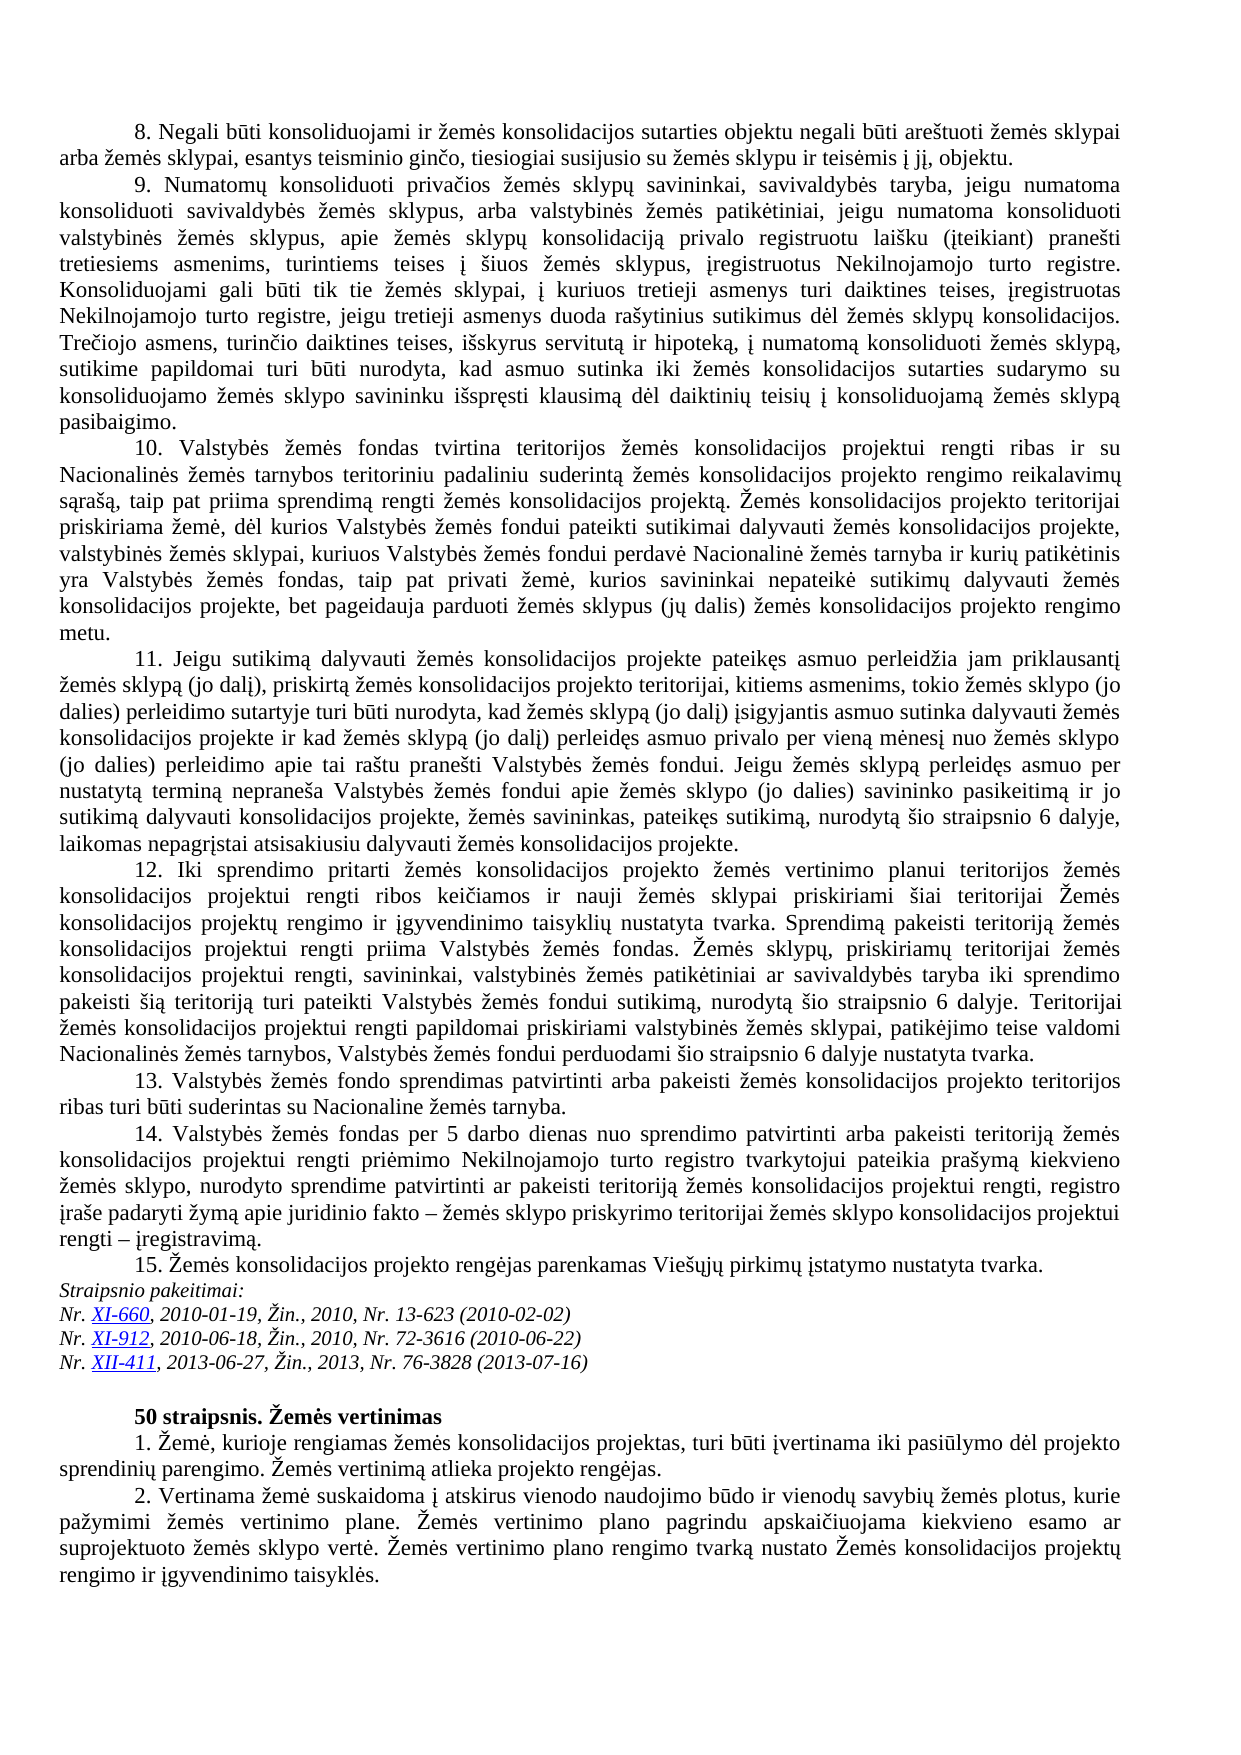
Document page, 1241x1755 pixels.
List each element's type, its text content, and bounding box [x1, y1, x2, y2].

text Nr. XI-660, 2010-01-19, Žin., 2010, Nr. 13-623 (2010-02-02) [59, 1302, 1122, 1326]
text 14. Valstybės žemės fondas per 5 darbo dienas nuo sprendimo patvirtinti arba pakeisti teritoriją žemės konsolidacijos projektui rengti priėmimo Nekilnojamojo turto registro tvarkytojui pateikia prašymą kiekvieno žemės sklypo, nurodyto sprendime patvirtinti ar pakeisti teritoriją žemės konsolidacijos projektui rengti, registro įraše padaryti žymą apie juridinio fakto – žemės sklypo priskyrimo teritorijai žemės sklypo konsolidacijos projektui rengti – įregistravimą. [59, 1119, 1122, 1251]
text 1. Žemė, kurioje rengiamas žemės konsolidacijos projektas, turi būti įvertinama iki pasiūlymo dėl projekto sprendinių parengimo. Žemės vertinimą atlieka projekto rengėjas. [59, 1429, 1122, 1482]
text 11. Jeigu sutikimą dalyvauti žemės konsolidacijos projekte pateikęs asmuo perleidžia jam priklausantį žemės sklypą (jo dalį), priskirtą žemės konsolidacijos projekto teritorijai, kitiems asmenims, tokio žemės sklypo (jo dalies) perleidimo sutartyje turi būti nurodyta, kad žemės sklypą (jo dalį) įsigyjantis asmuo sutinka dalyvauti žemės konsolidacijos projekte ir kad žemės sklypą (jo dalį) perleidęs asmuo privalo per vieną mėnesį nuo žemės sklypo (jo dalies) perleidimo apie tai raštu pranešti Valstybės žemės fondui. Jeigu žemės sklypą perleidęs asmuo per nustatytą terminą nepraneša Valstybės žemės fondui apie žemės sklypo (jo dalies) savininko pasikeitimą ir jo sutikimą dalyvauti konsolidacijos projekte, žemės savininkas, pateikęs sutikimą, nurodytą šio straipsnio 6 dalyje, laikomas nepagrįstai atsisakiusiu dalyvauti žemės konsolidacijos projekte. [59, 645, 1122, 856]
text 10. Valstybės žemės fondas tvirtina teritorijos žemės konsolidacijos projektui rengti ribas ir su Nacionalinės žemės tarnybos teritoriniu padaliniu suderintą žemės konsolidacijos projekto rengimo reikalavimų sąrašą, taip pat priima sprendimą rengti žemės konsolidacijos projektą. Žemės konsolidacijos projekto teritorijai priskiriama žemė, dėl kurios Valstybės žemės fondui pateikti sutikimai dalyvauti žemės konsolidacijos projekte, valstybinės žemės sklypai, kuriuos Valstybės žemės fondui perdavė Nacionalinė žemės tarnyba ir kurių patikėtinis yra Valstybės žemės fondas, taip pat privati žemė, kurios savininkai nepateikė sutikimų dalyvauti žemės konsolidacijos projekte, bet pageidauja parduoti žemės sklypus (jų dalis) žemės konsolidacijos projekto rengimo metu. [59, 434, 1122, 645]
text 15. Žemės konsolidacijos projekto rengėjas parenkamas Viešųjų pirkimų įstatymo nustatyta tvarka. [59, 1251, 1122, 1278]
text 2. Vertinama žemė suskaidoma į atskirus vienodo naudojimo būdo ir vienodų savybių žemės plotus, kurie pažymimi žemės vertinimo plane. Žemės vertinimo plano pagrindu apskaičiuojama kiekvieno esamo ar suprojektuoto žemės sklypo vertė. Žemės vertinimo plano rengimo tvarką nustato Žemės konsolidacijos projektų rengimo ir įgyvendinimo taisyklės. [59, 1482, 1122, 1587]
text 12. Iki sprendimo pritarti žemės konsolidacijos projekto žemės vertinimo planui teritorijos žemės konsolidacijos projektui rengti ribos keičiamos ir nauji žemės sklypai priskiriami šiai teritorijai Žemės konsolidacijos projektų rengimo ir įgyvendinimo taisyklių nustatyta tvarka. Sprendimą pakeisti teritoriją žemės konsolidacijos projektui rengti priima Valstybės žemės fondas. Žemės sklypų, priskiriamų teritorijai žemės konsolidacijos projektui rengti, savininkai, valstybinės žemės patikėtiniai ar savivaldybės taryba iki sprendimo pakeisti šią teritoriją turi pateikti Valstybės žemės fondui sutikimą, nurodytą šio straipsnio 6 dalyje. Teritorijai žemės konsolidacijos projektui rengti papildomai priskiriami valstybinės žemės sklypai, patikėjimo teise valdomi Nacionalinės žemės tarnybos, Valstybės žemės fondui perduodami šio straipsnio 6 dalyje nustatyta tvarka. [59, 856, 1122, 1067]
text 8. Negali būti konsoliduojami ir žemės konsolidacijos sutarties objektu negali būti areštuoti žemės sklypai arba žemės sklypai, esantys teisminio ginčo, tiesiogiai susijusio su žemės sklypu ir teisėmis į jį, objektu. [59, 118, 1122, 171]
text Nr. XI-912, 2010-06-18, Žin., 2010, Nr. 72-3616 (2010-06-22) [59, 1326, 1122, 1350]
text 13. Valstybės žemės fondo sprendimas patvirtinti arba pakeisti žemės konsolidacijos projekto teritorijos ribas turi būti suderintas su Nacionaline žemės tarnyba. [59, 1067, 1122, 1119]
text Nr. XII-411, 2013-06-27, Žin., 2013, Nr. 76-3828 (2013-07-16) [59, 1350, 1122, 1374]
text Straipsnio pakeitimai: [59, 1278, 1122, 1302]
text 50 straipsnis. Žemės vertinimas [59, 1403, 1122, 1429]
text 9. Numatomų konsoliduoti privačios žemės sklypų savininkai, savivaldybės taryba, jeigu numatoma konsoliduoti savivaldybės žemės sklypus, arba valstybinės žemės patikėtiniai, jeigu numatoma konsoliduoti valstybinės žemės sklypus, apie žemės sklypų konsolidaciją privalo registruotu laišku (įteikiant) pranešti tretiesiems asmenims, turintiems teises į šiuos žemės sklypus, įregistruotus Nekilnojamojo turto registre. Konsoliduojami gali būti tik tie žemės sklypai, į kuriuos tretieji asmenys turi daiktines teises, įregistruotas Nekilnojamojo turto registre, jeigu tretieji asmenys duoda rašytinius sutikimus dėl žemės sklypų konsolidacijos. Trečiojo asmens, turinčio daiktines teises, išskyrus servitutą ir hipoteką, į numatomą konsoliduoti žemės sklypą, sutikime papildomai turi būti nurodyta, kad asmuo sutinka iki žemės konsolidacijos sutarties sudarymo su konsoliduojamo žemės sklypo savininku išspręsti klausimą dėl daiktinių teisių į konsoliduojamą žemės sklypą pasibaigimo. [59, 171, 1122, 434]
